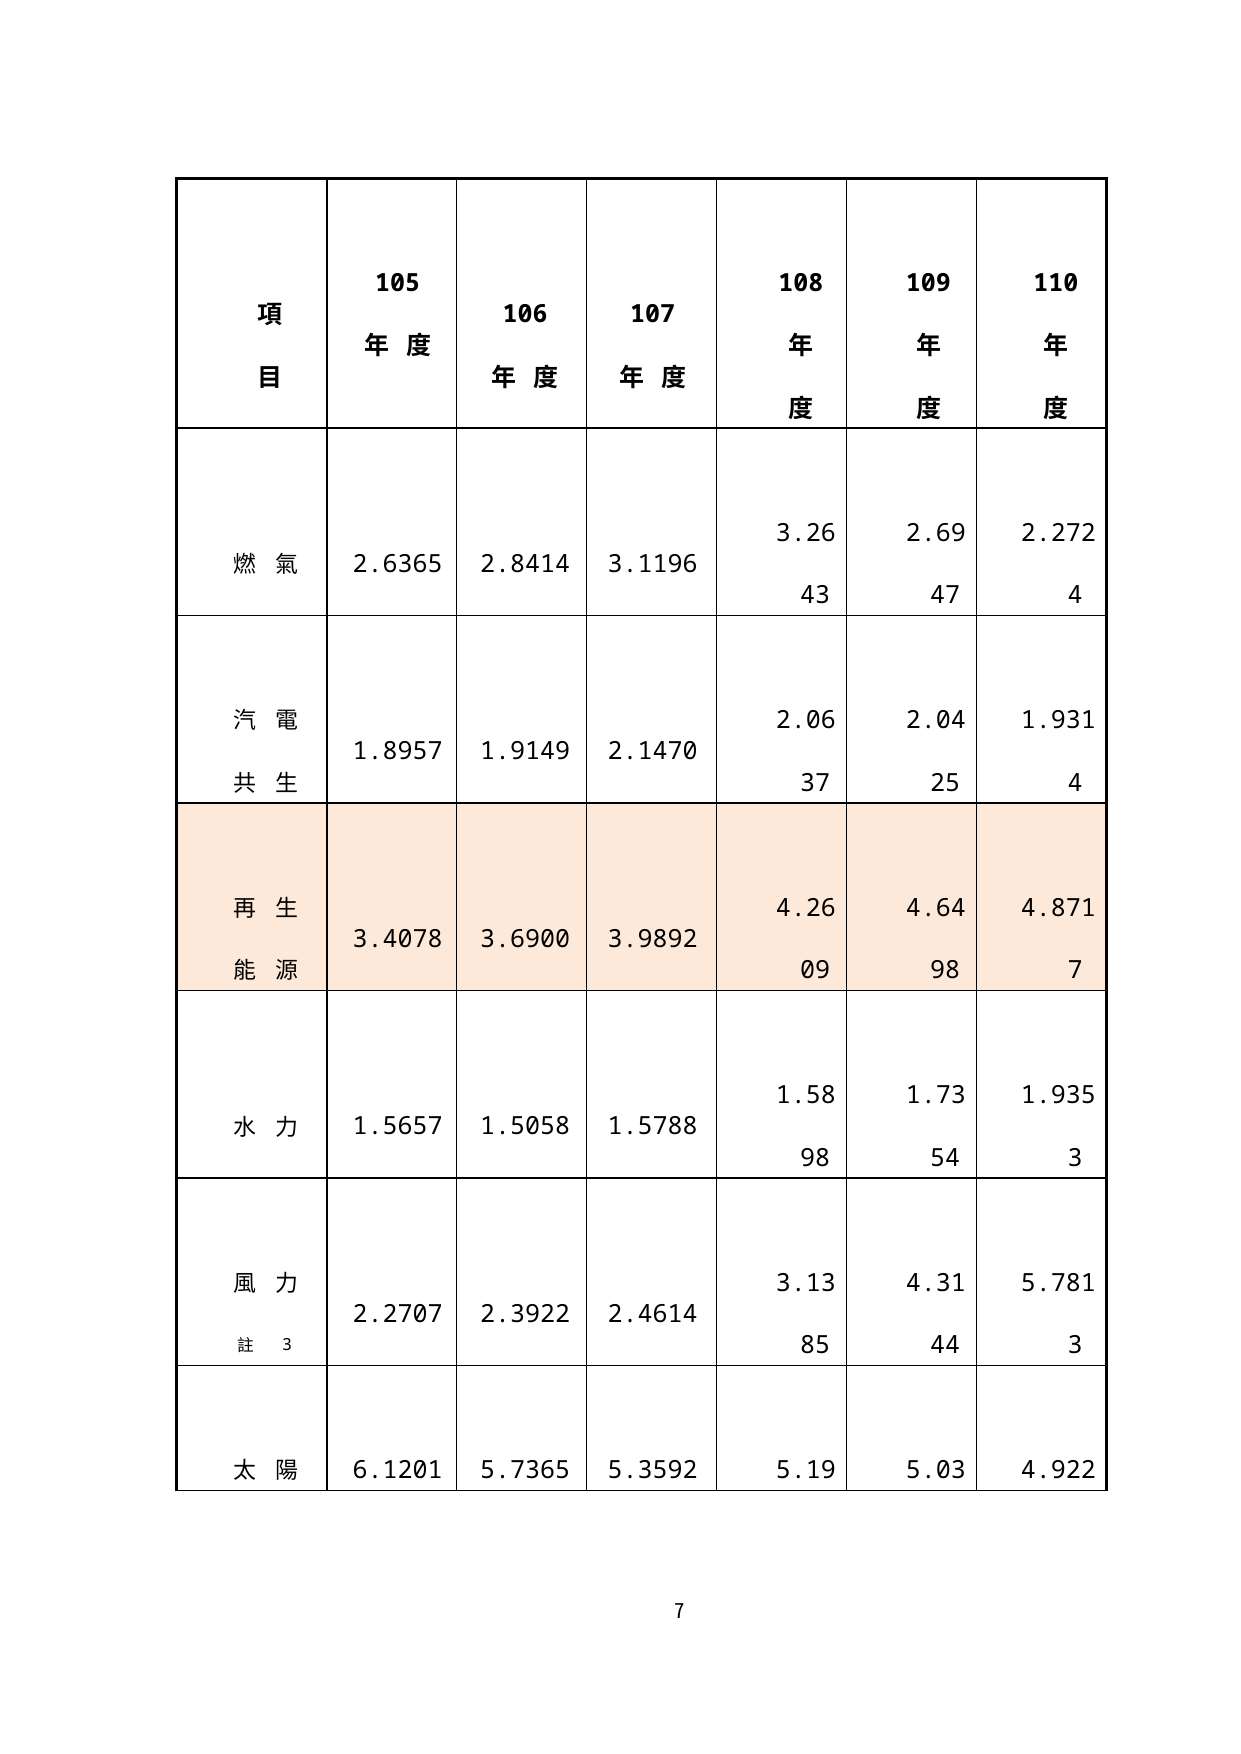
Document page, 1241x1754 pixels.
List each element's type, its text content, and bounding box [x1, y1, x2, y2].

table_cell 汽電共生 [178, 616, 326, 802]
table_cell 1.8957 [328, 616, 456, 802]
table_cell 1.5657 [328, 991, 456, 1177]
table_cell 1.9314 [977, 616, 1105, 802]
table_cell 再生能源 [178, 804, 326, 990]
table_cell 2.0637 [717, 616, 846, 802]
table_cell 2.2724 [977, 429, 1105, 615]
table_cell 2.0425 [847, 616, 976, 802]
table_header 108年度 [717, 180, 846, 427]
table_cell 3.6900 [457, 804, 586, 990]
table_cell 4.8717 [977, 804, 1105, 990]
table_cell 5.7365 [457, 1366, 586, 1490]
table_cell 2.2707 [328, 1179, 456, 1365]
table_cell 4.2609 [717, 804, 846, 990]
table_cell 2.6947 [847, 429, 976, 615]
table_cell 1.7354 [847, 991, 976, 1177]
table_cell 水力 [178, 991, 326, 1177]
table_header 106年度 [457, 180, 586, 427]
table_cell 2.6365 [328, 429, 456, 615]
table_cell 1.9353 [977, 991, 1105, 1177]
table_cell 4.6498 [847, 804, 976, 990]
table_cell 2.8414 [457, 429, 586, 615]
table_cell 6.1201 [328, 1366, 456, 1490]
table_cell 2.3922 [457, 1179, 586, 1365]
table_header 110年度 [977, 180, 1105, 427]
table_cell 3.9892 [587, 804, 716, 990]
table_header 105年度 [328, 180, 456, 427]
table_cell 太陽 [178, 1366, 326, 1490]
table_cell 3.1196 [587, 429, 716, 615]
table_cell 5.19 [717, 1366, 846, 1490]
table_cell 5.7813 [977, 1179, 1105, 1365]
table_header 項 目 [178, 180, 326, 427]
table_cell 燃氣 [178, 429, 326, 615]
table_cell 4.922 [977, 1366, 1105, 1490]
table_cell 4.3144 [847, 1179, 976, 1365]
table_cell 5.3592 [587, 1366, 716, 1490]
table_cell 3.4078 [328, 804, 456, 990]
table_cell 1.5898 [717, 991, 846, 1177]
table_cell 1.5788 [587, 991, 716, 1177]
table_cell 3.2643 [717, 429, 846, 615]
table_cell 1.9149 [457, 616, 586, 802]
table_cell 5.03 [847, 1366, 976, 1490]
table_cell 2.4614 [587, 1179, 716, 1365]
table_cell 3.1385 [717, 1179, 846, 1365]
table_cell 風力 註3 [178, 1179, 326, 1365]
table_cell 1.5058 [457, 991, 586, 1177]
table_cell 2.1470 [587, 616, 716, 802]
table_header 107年度 [587, 180, 716, 427]
table_header 109年度 [847, 180, 976, 427]
